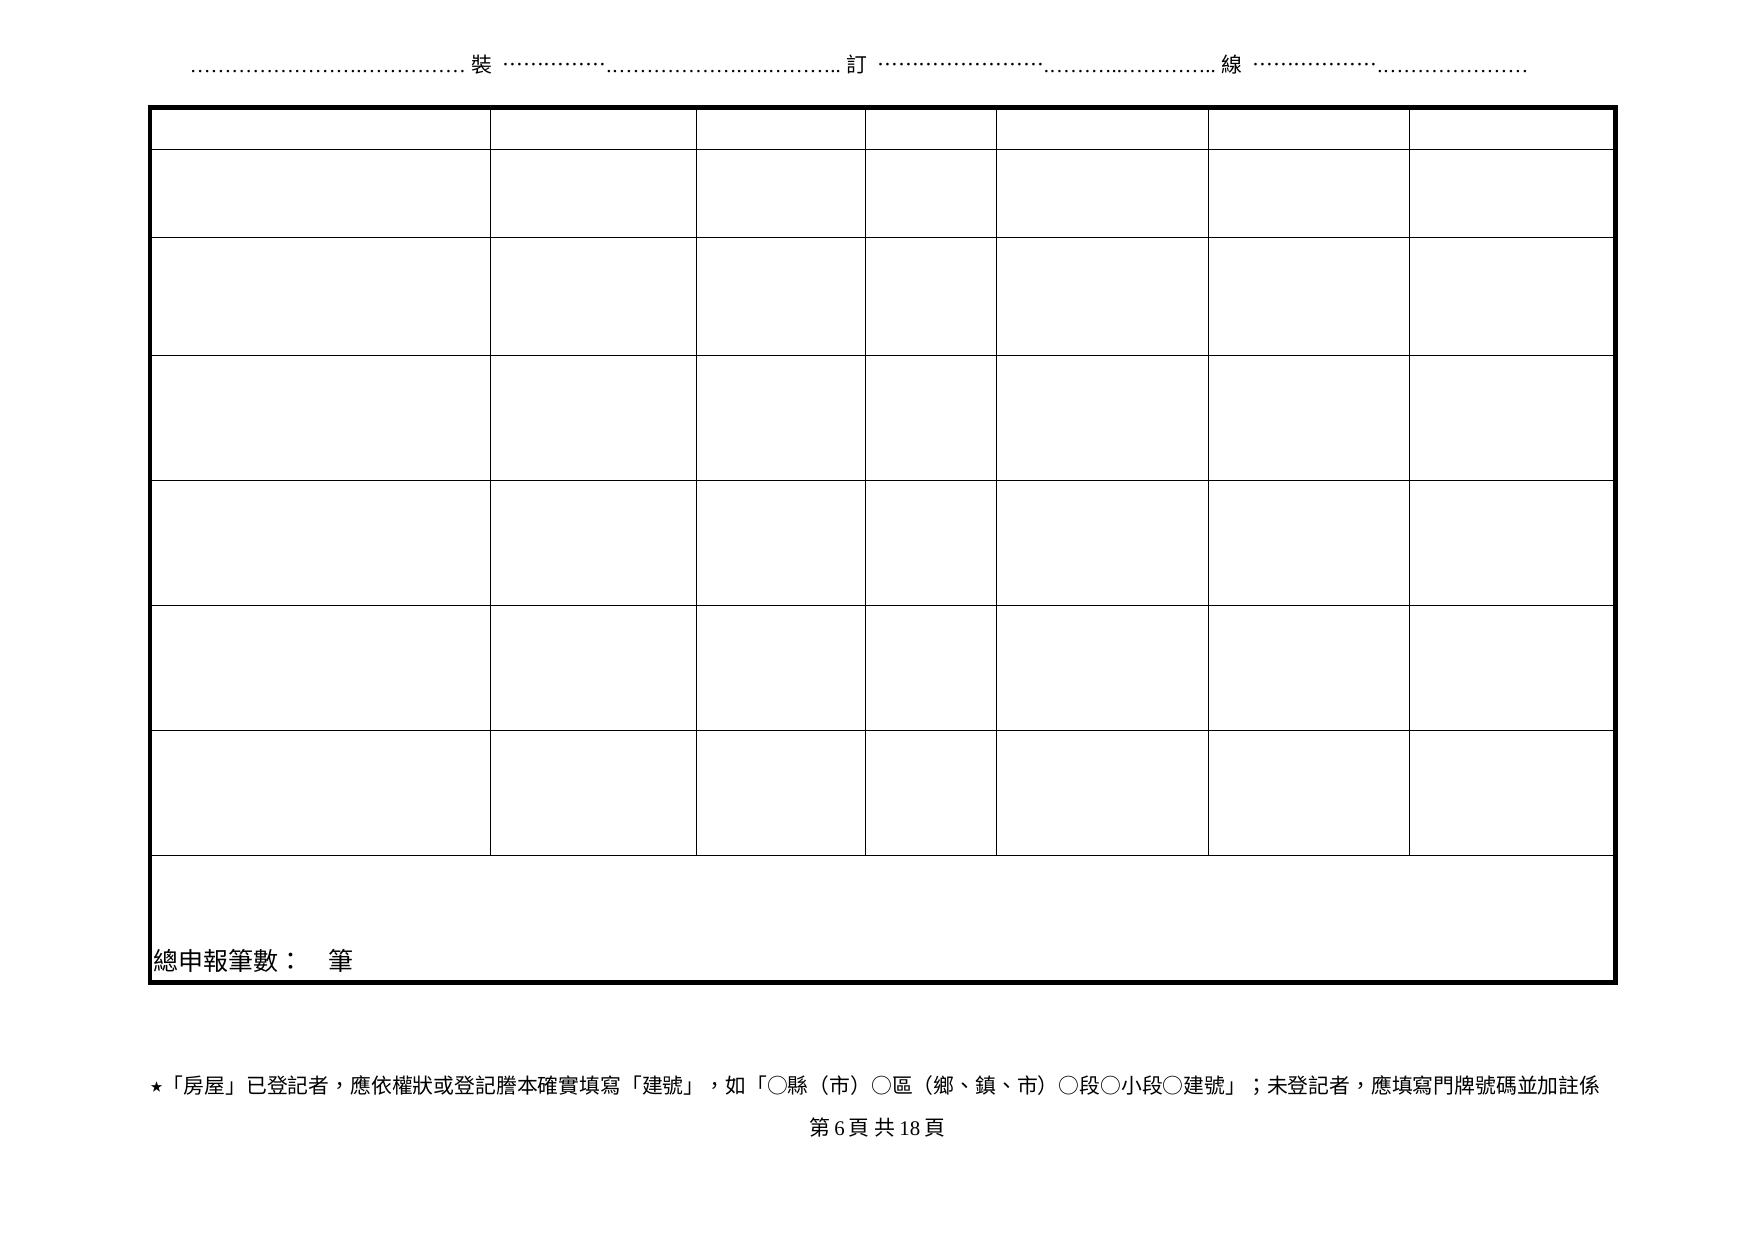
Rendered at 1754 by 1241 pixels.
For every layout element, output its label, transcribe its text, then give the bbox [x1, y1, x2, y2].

table_cell [697, 150, 865, 237]
table_cell [491, 356, 696, 480]
table_cell [152, 356, 490, 480]
table_cell [997, 238, 1208, 355]
table_cell [491, 150, 696, 237]
table_cell [1410, 481, 1613, 605]
table_cell [997, 150, 1208, 237]
table_cell [1209, 238, 1409, 355]
table_cell [997, 731, 1208, 855]
table_cell [697, 356, 865, 480]
table_header 登記（取得）原因 [1209, 110, 1409, 149]
table_cell [866, 150, 996, 237]
table_header 建物標示 [152, 110, 490, 149]
table_cell [997, 481, 1208, 605]
table_cell [491, 481, 696, 605]
table_cell [697, 238, 865, 355]
table_cell [1209, 606, 1409, 730]
table_cell [866, 356, 996, 480]
table_cell [697, 731, 865, 855]
table_cell 總申報筆數： 筆 [152, 856, 1613, 980]
table_cell [152, 150, 490, 237]
table_header 所有權人 [866, 110, 996, 149]
table_cell [997, 606, 1208, 730]
table_cell [866, 481, 996, 605]
table_cell [152, 606, 490, 730]
table_cell [697, 606, 865, 730]
table_header 登記（取得）時間 [997, 110, 1208, 149]
table_cell [152, 238, 490, 355]
table_cell [1410, 606, 1613, 730]
text ★「房屋」已登記者，應依權狀或登記謄本確實填寫「建號」，如「○縣（市）○區（鄉、鎮、市）○段○小段○建號」；未登記者，應填寫門牌號碼並加註係「未登記建物」，如無門牌號碼，應填寫「稅籍號碼」；「停車位」具獨立之所有權狀者，應依權狀或登記謄本確實填寫「建號」、「面積」及「持分」。 [150, 1042, 1604, 1105]
table_cell [491, 238, 696, 355]
table_cell [1209, 731, 1409, 855]
table_cell [1410, 356, 1613, 480]
table_cell [1209, 481, 1409, 605]
table_cell [1209, 150, 1409, 237]
table_cell [1410, 238, 1613, 355]
table_cell [152, 481, 490, 605]
table_header 面積（平方公尺） [491, 110, 696, 149]
table_cell [997, 356, 1208, 480]
table_header 權利範圍（持分） [697, 110, 865, 149]
table_cell [866, 731, 996, 855]
table_cell [866, 606, 996, 730]
table_cell [1209, 356, 1409, 480]
table_cell [1410, 731, 1613, 855]
table_cell [491, 731, 696, 855]
table_cell [697, 481, 865, 605]
table_header 取得價額 [1410, 110, 1613, 149]
table_cell [491, 606, 696, 730]
table_cell [1410, 150, 1613, 237]
table_cell [866, 238, 996, 355]
table_cell [152, 731, 490, 855]
